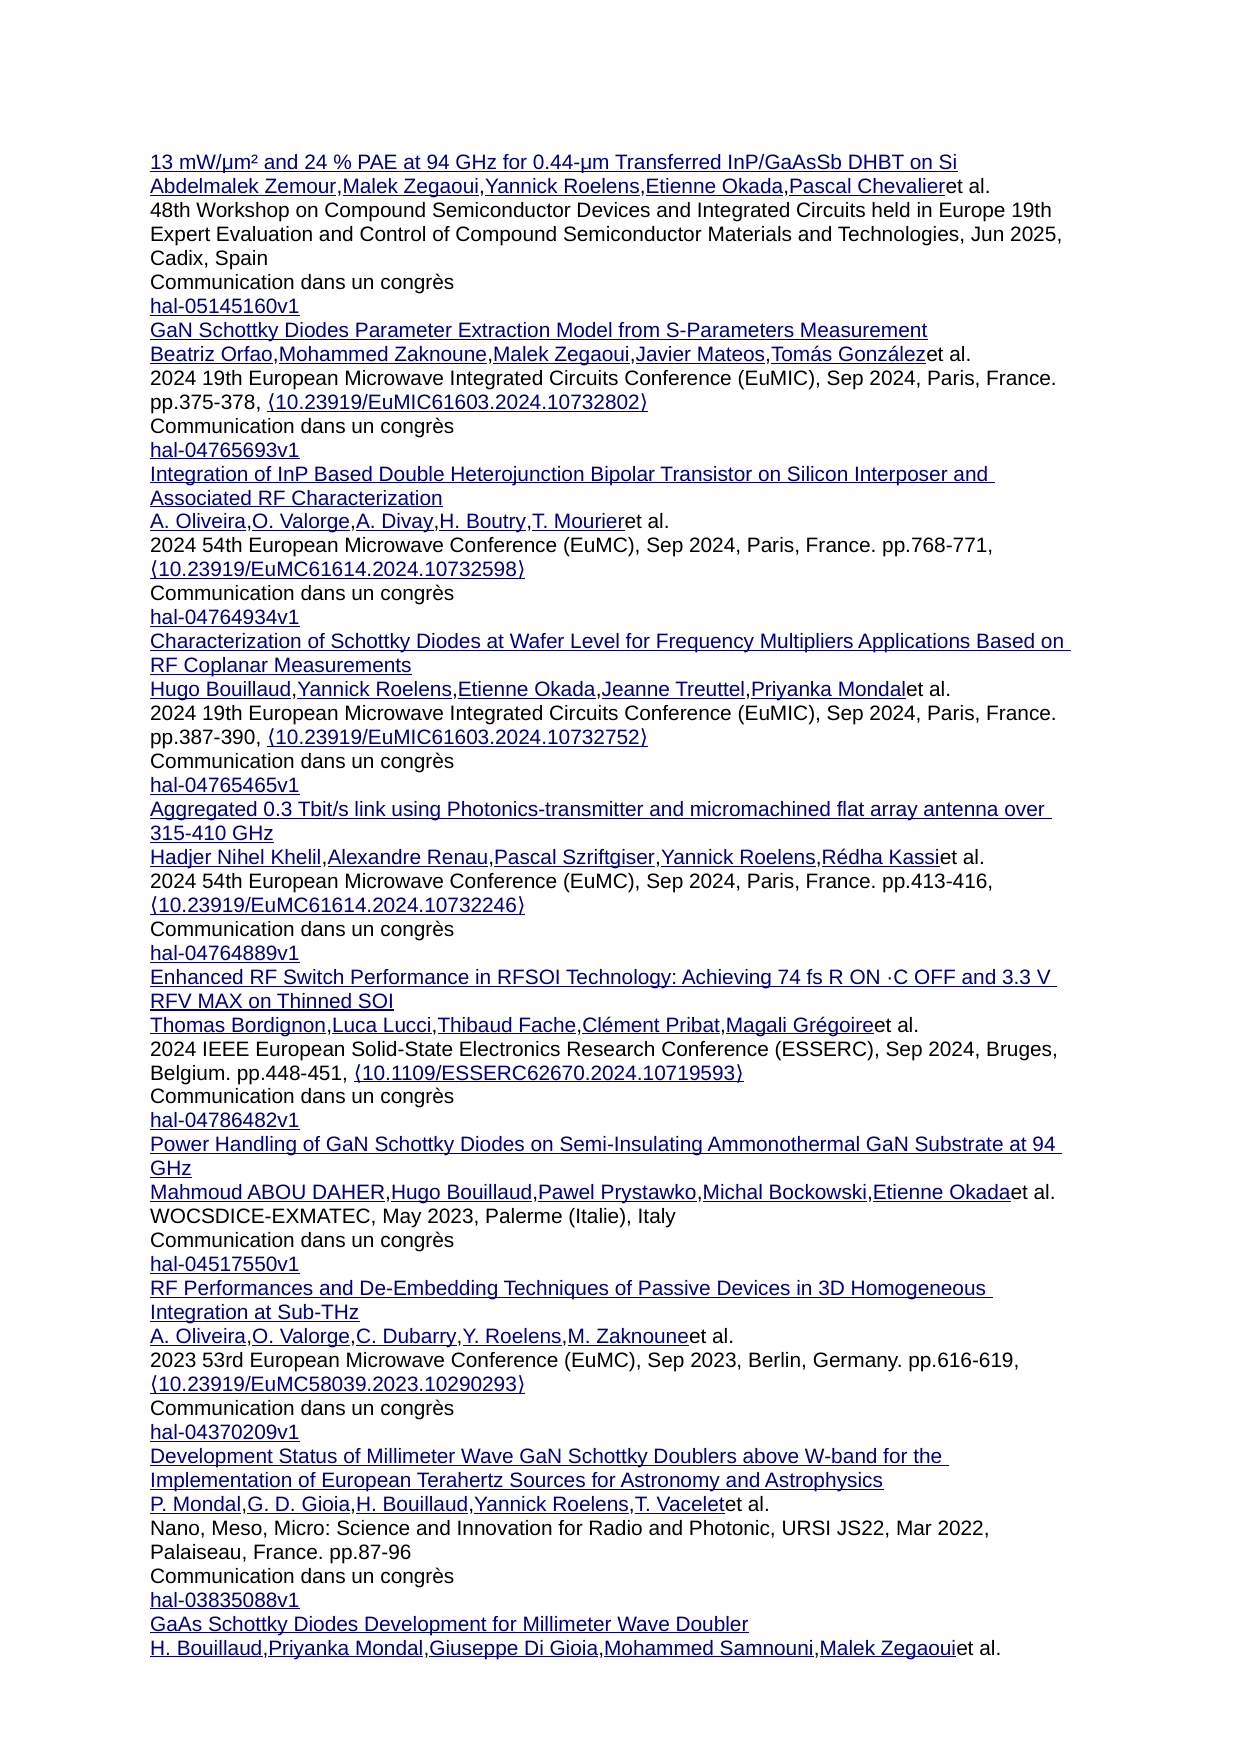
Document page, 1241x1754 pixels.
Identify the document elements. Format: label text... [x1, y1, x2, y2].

table_cell Development Status of Millimeter Wave GaN Schottky Doublers above W-band for the Implementation of European Terahertz Sources for Astronomy and Astrophysics P. Mondal,G. D. Gioia,H. Bouillaud,Yannick Roelens,T. Vaceletet al. Nano, Meso, Micro: Science and Innovation for Radio and Photonic, URSI JS22, Mar 2022, Palaiseau, France. pp.87-96 Communication dans un congrès hal-03835088v1 [150, 1444, 1090, 1611]
table_cell 13 mW/μm² and 24 % PAE at 94 GHz for 0.44-μm Transferred InP/GaAsSb DHBT on Si Abdelmalek Zemour,Malek Zegaoui,Yannick Roelens,Etienne Okada,Pascal Chevalieret al. 48th Workshop on Compound Semiconductor Devices and Integrated Circuits held in Europe 19th Expert Evaluation and Control of Compound Semiconductor Materials and Technologies, Jun 2025, Cadix, Spain Communication dans un congrès hal-05145160v1 [150, 150, 1090, 318]
table_cell GaN Schottky Diodes Parameter Extraction Model from S-Parameters Measurement Beatriz Orfao,Mohammed Zaknoune,Malek Zegaoui,Javier Mateos,Tomás Gonzálezet al. 2024 19th European Microwave Integrated Circuits Conference (EuMIC), Sep 2024, Paris, France. pp.375-378, ⟨10.23919/EuMIC61603.2024.10732802⟩ Communication dans un congrès hal-04765693v1 [150, 318, 1090, 461]
table_cell RF Performances and De-Embedding Techniques of Passive Devices in 3D Homogeneous Integration at Sub-THz A. Oliveira,O. Valorge,C. Dubarry,Y. Roelens,M. Zaknouneet al. 2023 53rd European Microwave Conference (EuMC), Sep 2023, Berlin, Germany. pp.616-619, ⟨10.23919/EuMC58039.2023.10290293⟩ Communication dans un congrès hal-04370209v1 [150, 1276, 1090, 1444]
table_cell Enhanced RF Switch Performance in RFSOI Technology: Achieving 74 fs R ON ·C OFF and 3.3 V RFV MAX on Thinned SOI Thomas Bordignon,Luca Lucci,Thibaud Fache,Clément Pribat,Magali Grégoireet al. 2024 IEEE European Solid-State Electronics Research Conference (ESSERC), Sep 2024, Bruges, Belgium. pp.448-451, ⟨10.1109/ESSERC62670.2024.10719593⟩ Communication dans un congrès hal-04786482v1 [150, 965, 1090, 1132]
table_cell Characterization of Schottky Diodes at Wafer Level for Frequency Multipliers Applications Based on RF Coplanar Measurements Hugo Bouillaud,Yannick Roelens,Etienne Okada,Jeanne Treuttel,Priyanka Mondalet al. 2024 19th European Microwave Integrated Circuits Conference (EuMIC), Sep 2024, Paris, France. pp.387-390, ⟨10.23919/EuMIC61603.2024.10732752⟩ Communication dans un congrès hal-04765465v1 [150, 629, 1090, 797]
table_cell Integration of InP Based Double Heterojunction Bipolar Transistor on Silicon Interposer and Associated RF Characterization A. Oliveira,O. Valorge,A. Divay,H. Boutry,T. Mourieret al. 2024 54th European Microwave Conference (EuMC), Sep 2024, Paris, France. pp.768-771, ⟨10.23919/EuMC61614.2024.10732598⟩ Communication dans un congrès hal-04764934v1 [150, 461, 1090, 629]
table_cell Aggregated 0.3 Tbit/s link using Photonics-transmitter and micromachined flat array antenna over 315-410 GHz Hadjer Nihel Khelil,Alexandre Renau,Pascal Szriftgiser,Yannick Roelens,Rédha Kassiet al. 2024 54th European Microwave Conference (EuMC), Sep 2024, Paris, France. pp.413-416, ⟨10.23919/EuMC61614.2024.10732246⟩ Communication dans un congrès hal-04764889v1 [150, 797, 1090, 964]
table_cell Power Handling of GaN Schottky Diodes on Semi-Insulating Ammonothermal GaN Substrate at 94 GHz Mahmoud ABOU DAHER,Hugo Bouillaud,Pawel Prystawko,Michal Bockowski,Etienne Okadaet al. WOCSDICE-EXMATEC, May 2023, Palerme (Italie), Italy Communication dans un congrès hal-04517550v1 [150, 1132, 1090, 1276]
table_cell GaAs Schottky Diodes Development for Millimeter Wave Doubler H. Bouillaud,Priyanka Mondal,Giuseppe Di Gioia,Mohammed Samnouni,Malek Zegaouiet al. [150, 1611, 1090, 1659]
